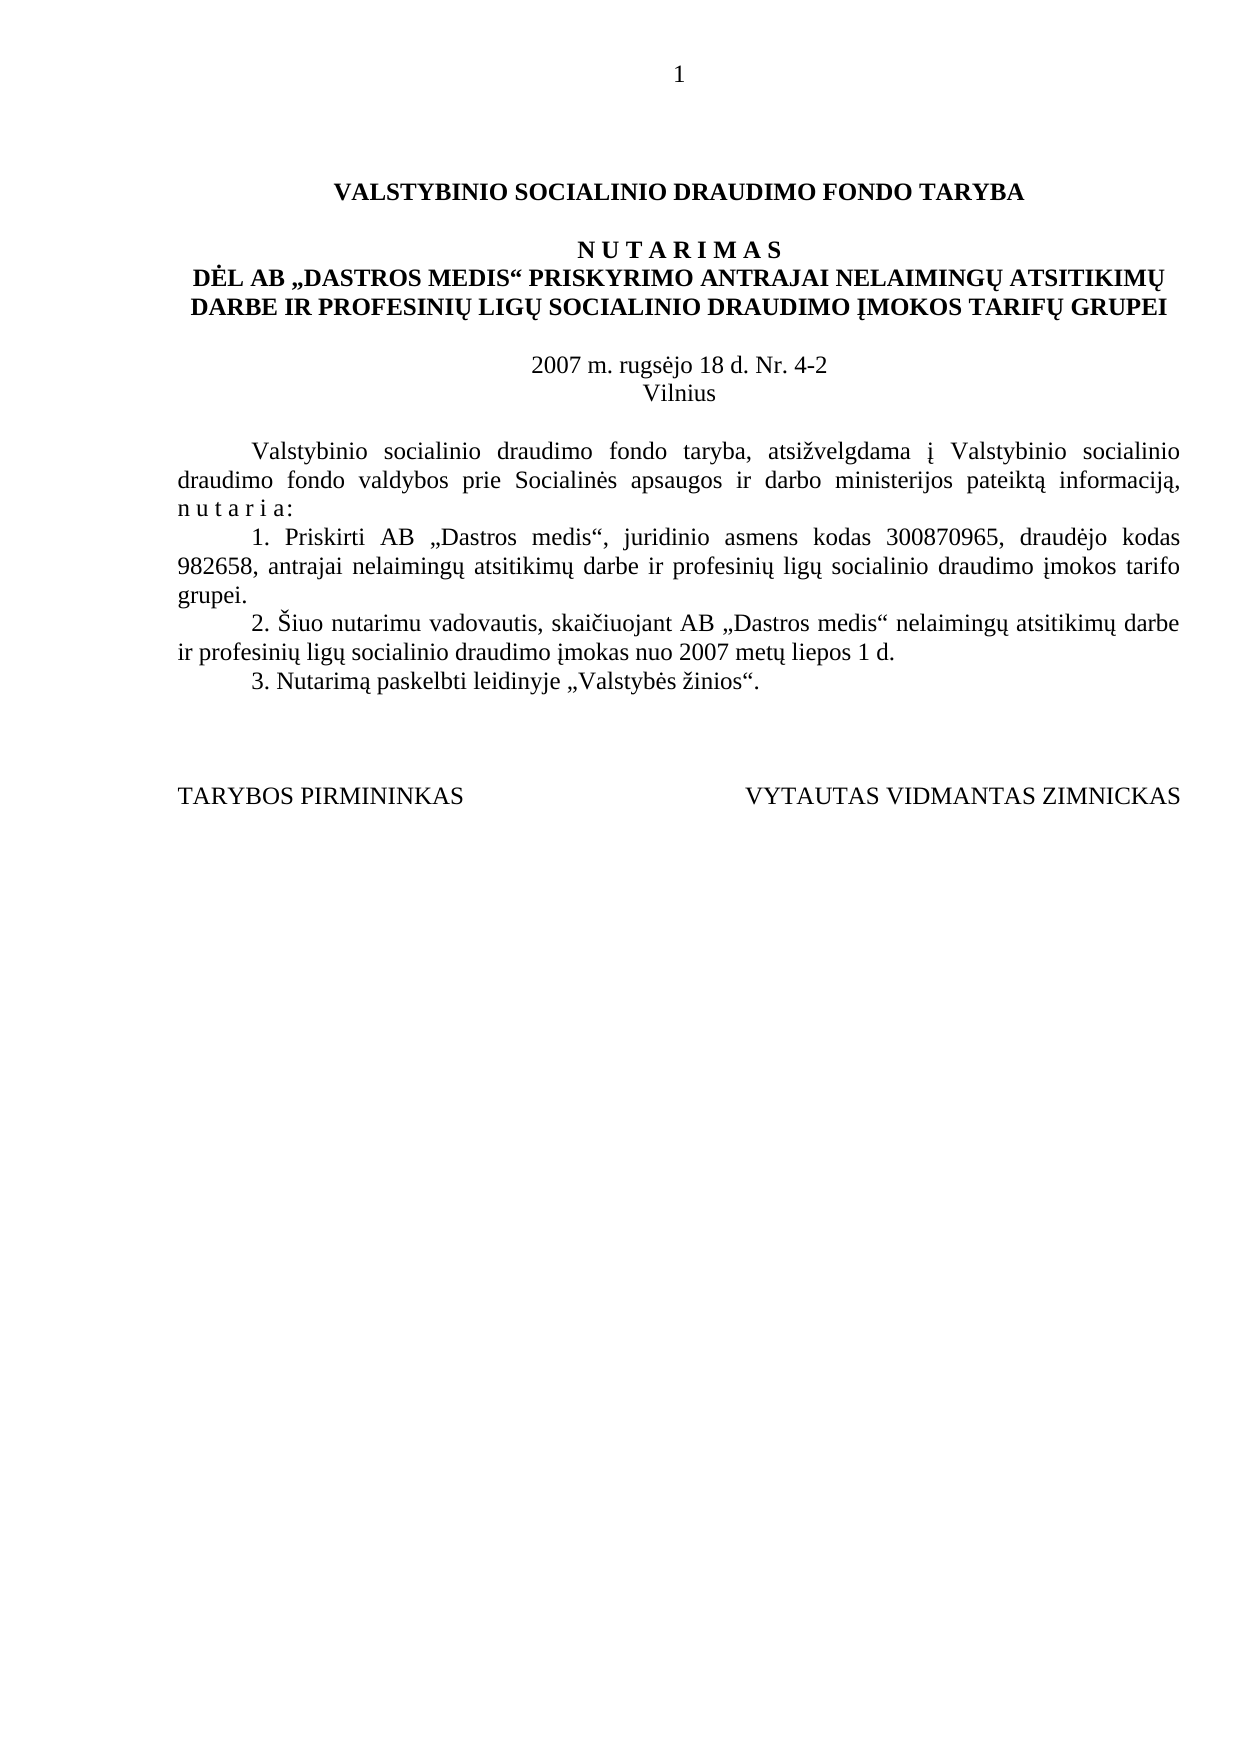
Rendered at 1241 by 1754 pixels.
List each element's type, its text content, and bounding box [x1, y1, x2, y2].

text Vilnius [177, 378, 1181, 407]
text DĖL AB „DASTROS MEDIS“ PRISKYRIMO ANTRAJAI NELAIMINGŲ ATSITIKIMŲ DARBE IR PROFESINIŲ LIGŲ SOCIALINIO DRAUDIMO ĮMOKOS TARIFŲ GRUPEI [177, 263, 1181, 321]
text N U T A R I M A S [177, 235, 1181, 263]
text TARYBOS PIRMININKAS VYTAUTAS VIDMANTAS ZIMNICKAS [177, 781, 1181, 810]
text Valstybinio socialinio draudimo fondo taryba, atsižvelgdama į Valstybinio socialinio draudimo fondo valdybos prie Socialinės apsaugos ir darbo ministerijos pateiktą informaciją, nutaria: [177, 436, 1181, 522]
text 2007 m. rugsėjo 18 d. Nr. 4-2 [177, 350, 1181, 378]
text 3. Nutarimą paskelbti leidinyje „Valstybės žinios“. [177, 666, 1181, 695]
text VALSTYBINIO SOCIALINIO DRAUDIMO FONDO TARYBA [177, 177, 1181, 206]
text 2. Šiuo nutarimu vadovautis, skaičiuojant AB „Dastros medis“ nelaimingų atsitikimų darbe ir profesinių ligų socialinio draudimo įmokas nuo 2007 metų liepos 1 d. [177, 608, 1181, 666]
text 1. Priskirti AB „Dastros medis“, juridinio asmens kodas 300870965, draudėjo kodas 982658, antrajai nelaimingų atsitikimų darbe ir profesinių ligų socialinio draudimo įmokos tarifo grupei. [177, 522, 1181, 608]
